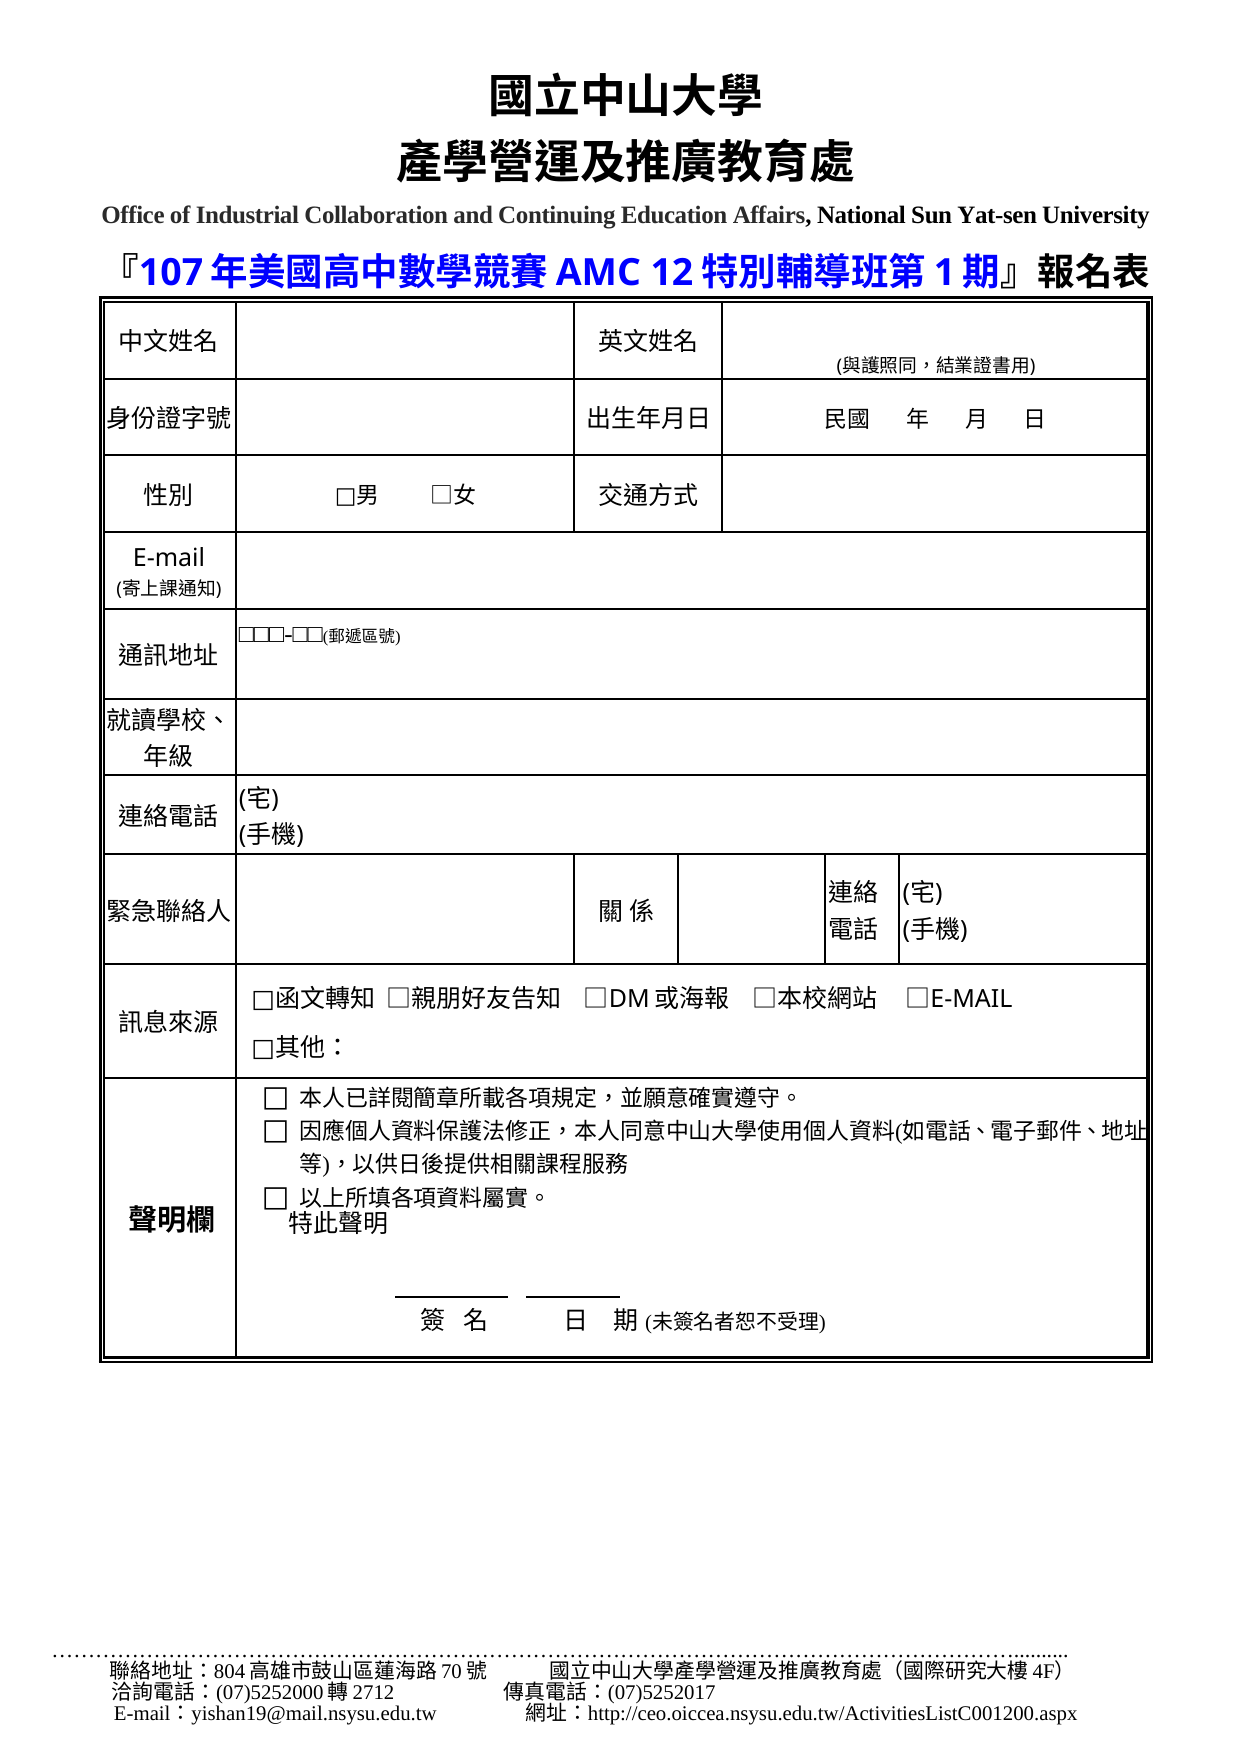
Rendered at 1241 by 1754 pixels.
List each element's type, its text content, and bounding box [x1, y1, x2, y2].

table_cell 出生年月日 [575, 380, 721, 454]
table_cell [237, 533, 1146, 608]
table_cell □男 □女 [237, 456, 573, 531]
text 產學營運及推廣教育處 [89, 125, 1162, 192]
table_cell □函文轉知 □親朋好友告知 □DM或海報 □本校網站 □E-MAIL □其他： [237, 965, 1146, 1077]
table_cell 身份證字號 [105, 380, 235, 454]
table_header [237, 303, 573, 378]
table_cell E-mail (寄上課通知) [105, 533, 235, 608]
table_cell 通訊地址 [105, 610, 235, 698]
table_cell 性別 [105, 456, 235, 531]
table_cell 連絡電話 [105, 776, 235, 853]
table_cell (宅) (手機) [237, 776, 1146, 853]
table_cell [237, 700, 1146, 774]
text 國立中山大學 [89, 59, 1162, 125]
table_cell 就讀學校、年級 [105, 700, 235, 774]
table_header (與護照同，結業證書用) [723, 303, 1146, 378]
table_cell 關 係 [575, 855, 677, 963]
table_cell 緊急聯絡人 [105, 855, 235, 963]
table_cell 聲明欄 [105, 1079, 235, 1356]
table_cell 訊息來源 [105, 965, 235, 1077]
text Office of Industrial Collaboration and Continuing Education Affairs, National Sun Yat-sen University [89, 192, 1162, 229]
table_cell (宅) (手機) [900, 855, 1146, 963]
table_cell 本人已詳閱簡章所載各項規定，並願意確實遵守。 因應個人資料保護法修正，本人同意中山大學使用個人資料(如電話、電子郵件、地址等)，以供日後提供相關課程服務 以上所填各項資料屬實。 特此聲明 簽 名 日 期 (未簽名者恕不受理) [237, 1079, 1146, 1356]
table_cell □□□-□□(郵遞區號) [237, 610, 1146, 698]
table_header 中文姓名 [105, 303, 235, 378]
table_cell 民國 年 月 日 [723, 380, 1146, 454]
table_cell [237, 380, 573, 454]
table_cell [679, 855, 824, 963]
table_cell 交通方式 [575, 456, 721, 531]
text 『107年美國高中數學競賽AMC 12特別輔導班第1期』報名表 [89, 242, 1162, 296]
table_cell [723, 456, 1146, 531]
table_cell 連絡電話 [826, 855, 898, 963]
table_cell [237, 855, 573, 963]
table_header 英文姓名 [575, 303, 721, 378]
